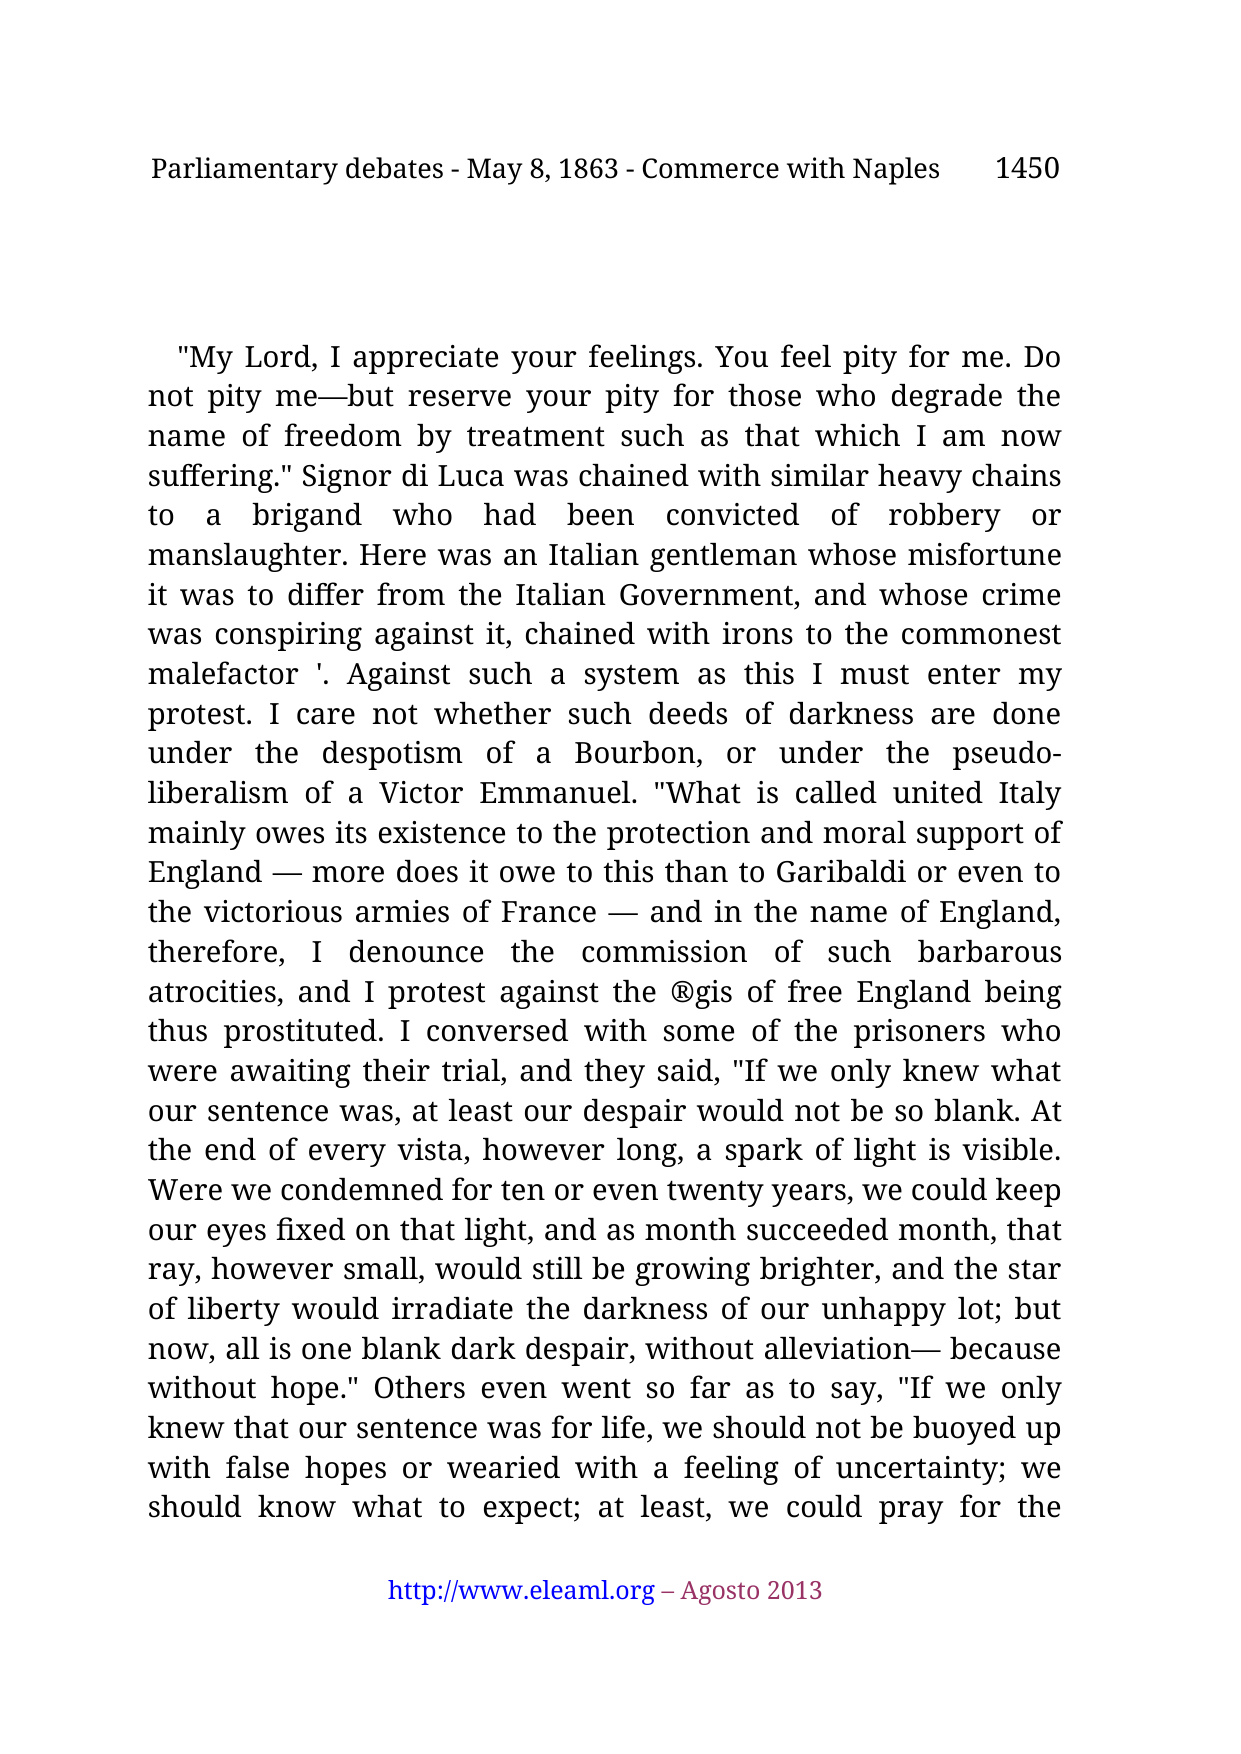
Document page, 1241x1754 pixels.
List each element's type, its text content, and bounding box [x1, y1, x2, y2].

text "My Lord, I appreciate your feelings. You feel pity for me. Do not pity me—but reserve your pity for those who degrade the name of freedom by treatment such as that which I am now suffering." Signor di Luca was chained with similar heavy chains to a brigand who had been convicted of robbery or manslaughter. Here was an Italian gentleman whose misfortune it was to differ from the Italian Government, and whose crime was conspiring against it, chained with irons to the commonest malefactor '. Against such a system as this I must enter my protest. I care not whether such deeds of darkness are done under the despotism of a Bourbon, or under the pseudo-liberalism of a Victor Emmanuel. "What is called united Italy mainly owes its existence to the protection and moral support of England — more does it owe to this than to Garibaldi or even to the victorious armies of France — and in the name of England, therefore, I denounce the commission of such barbarous atrocities, and I protest against the ®gis of free England being thus prostituted. I conversed with some of the prisoners who were awaiting their trial, and they said, "If we only knew what our sentence was, at least our despair would not be so blank. At the end of every vista, however long, a spark of light is visible. Were we condemned for ten or even twenty years, we could keep our eyes fixed on that light, and as month succeeded month, that ray, however small, would still be growing brighter, and the star of liberty would irradiate the darkness of our unhappy lot; but now, all is one blank dark despair, without alleviation— because without hope." Others even went so far as to say, "If we only knew that our sentence was for life, we should not be buoyed up with false hopes or wearied with a feeling of uncertainty; we should know what to expect; at least, we could pray for the [148, 336, 1063, 1526]
